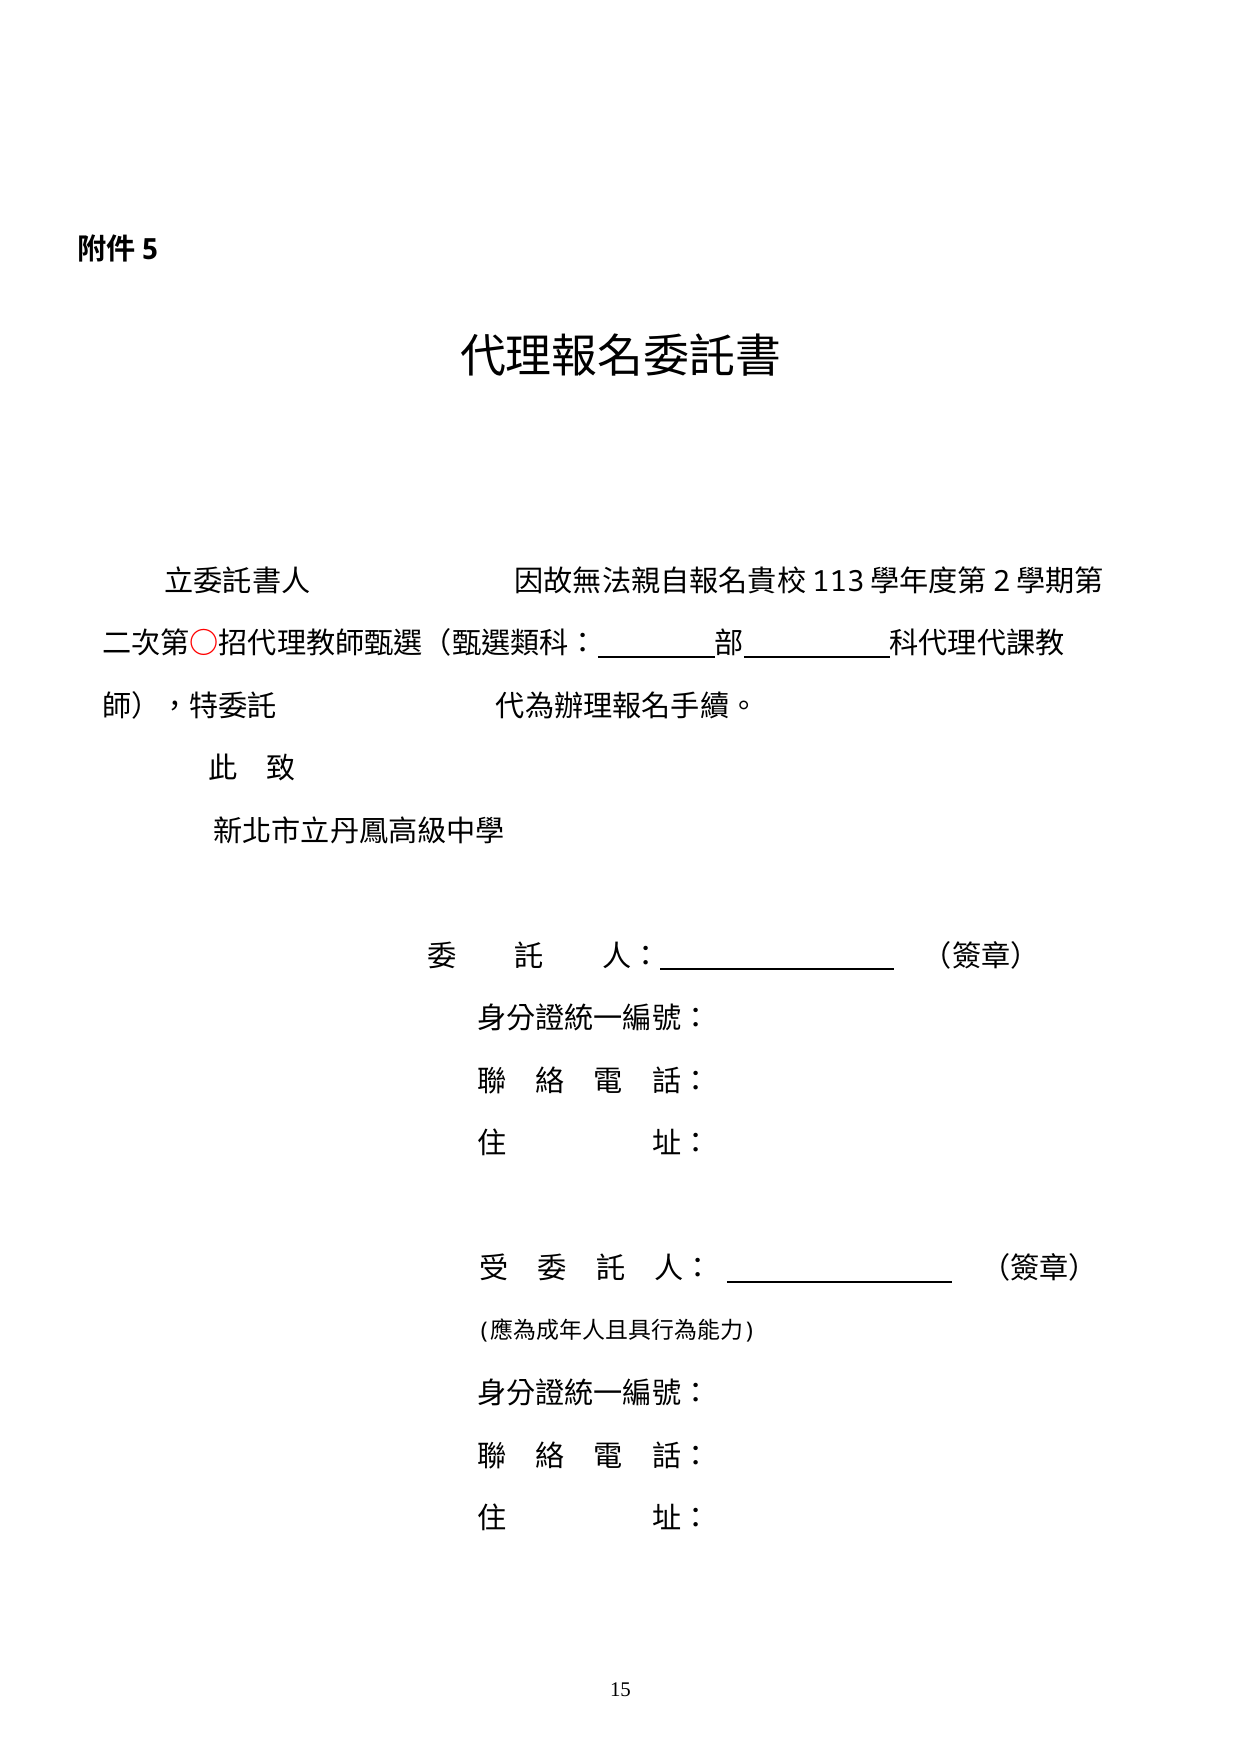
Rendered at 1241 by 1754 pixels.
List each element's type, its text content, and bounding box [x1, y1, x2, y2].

text 受 委 託 人： （簽章） [77, 1224, 1163, 1287]
text 新北市立丹鳳高級中學 [77, 787, 1163, 849]
text 此 致 [77, 724, 1163, 787]
text 聯 絡 電 話： [427, 1412, 1163, 1474]
text 聯 絡 電 話： [427, 1037, 1163, 1099]
text 住 址： [427, 1474, 1163, 1537]
text 委 託 人： （簽章） [427, 912, 1163, 974]
text 身分證統一編號： [427, 1349, 1163, 1412]
text 附件5 [77, 202, 1163, 264]
text (應為成年人且具行為能力) [427, 1287, 1163, 1349]
text 立委託書人 因故無法親自報名貴校113學年度第2學期第二次第○招代理教師甄選（甄選類科： 部 科代理代課教師），特委託 代為辦理報名手續。 [102, 537, 1115, 724]
text 身分證統一編號： [427, 974, 1163, 1037]
text 住 址： [427, 1099, 1163, 1162]
text 代理報名委託書 [77, 279, 1163, 404]
